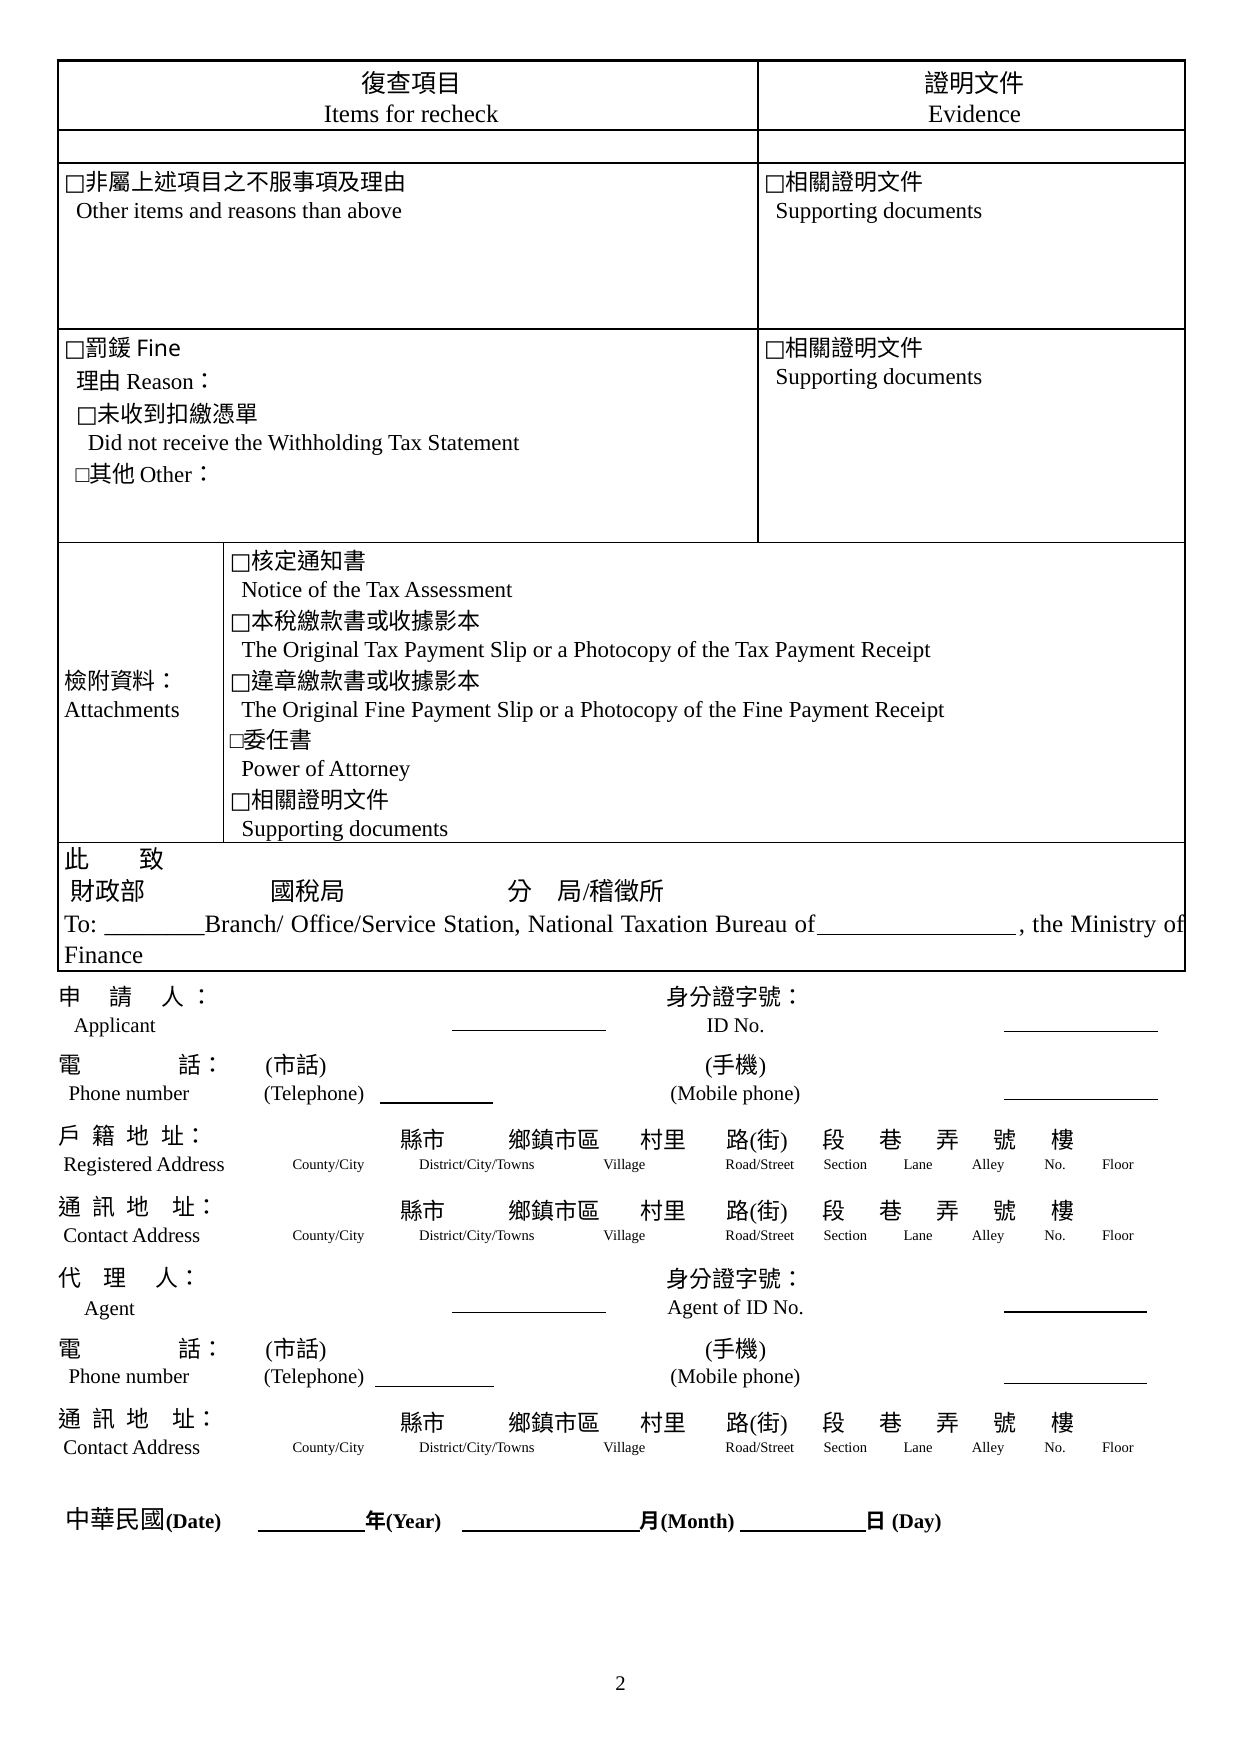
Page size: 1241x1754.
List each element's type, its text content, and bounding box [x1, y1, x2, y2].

table_cell (手機) (Mobile phone) [644, 1040, 827, 1111]
table_cell [759, 131, 1184, 162]
table_cell [1180, 1395, 1185, 1465]
table_cell [260, 972, 644, 1040]
table_cell □罰鍰Fine 理由Reason： □未收到扣繳憑單 Did not receive the Withholding Tax Statement □其他Other： [59, 330, 757, 542]
table_cell 申 請 人 ： Applicant [58, 972, 259, 1040]
table_cell 通 訊 地 址： Contact Address [58, 1182, 259, 1253]
table_cell [260, 1253, 644, 1324]
table_cell □核定通知書 Notice of the Tax Assessment □本稅繳款書或收據影本 The Original Tax Payment Slip or a Photocopy of the Tax Payment Receipt □違章繳款書或收據影本 The Original Fine Payment Slip or a Photocopy of the Fine Payment Receipt □委任書 Power of Attorney □相關證明文件 Supporting documents [224, 543, 1184, 841]
text 中華民國(Date) 年(Year) 月(Month) 日 (Day) [59, 1499, 1181, 1536]
table_cell 身分證字號： Agent of ID No. [644, 1253, 827, 1324]
table_cell 縣市 鄉鎮市區 村里 路(街) 段 巷 弄 號 樓 County/City District/City/Towns Village Road/Street Section Lane Alley No. Floor [260, 1182, 1180, 1253]
table_cell □相關證明文件 Supporting documents [759, 330, 1184, 542]
table_cell 身分證字號： ID No. [644, 972, 827, 1040]
table_cell □非屬上述項目之不服事項及理由 Other items and reasons than above [59, 164, 757, 328]
table_cell 檢附資料： Attachments [59, 543, 223, 841]
table_cell 電 話： Phone number [58, 1040, 259, 1111]
table_cell 縣市 鄉鎮市區 村里 路(街) 段 巷 弄 號 樓 County/City District/City/Towns Village Road/Street Section Lane Alley No. Floor [260, 1111, 1180, 1182]
table_cell [1180, 1182, 1185, 1253]
table_header 復查項目 Items for recheck [59, 62, 757, 129]
table_cell [827, 972, 1180, 1040]
table_cell 此 致 財政部 國稅局 分 局/稽徵所 To: ________Branch/ Office/Service Station, National Taxation Bureau of , the Ministry of Finance [59, 843, 1184, 969]
table_cell 電 話： Phone number [58, 1324, 259, 1394]
table_cell [1180, 1040, 1185, 1111]
table_cell [827, 1324, 1180, 1394]
table_cell 縣市 鄉鎮市區 村里 路(街) 段 巷 弄 號 樓 County/City District/City/Towns Village Road/Street Section Lane Alley No. Floor [260, 1395, 1180, 1465]
table_cell [1180, 1111, 1185, 1182]
table_cell [827, 1040, 1180, 1111]
table_cell (市話) (Telephone) [260, 1040, 644, 1111]
table_cell [1180, 972, 1185, 1040]
table_cell [1180, 1324, 1185, 1394]
table_cell [59, 131, 757, 162]
table_cell □相關證明文件 Supporting documents [759, 164, 1184, 328]
table_cell (手機) (Mobile phone) [644, 1324, 827, 1394]
table_cell 代 理 人： Agent [58, 1253, 259, 1324]
table_cell 通 訊 地 址： Contact Address [58, 1395, 259, 1465]
table_cell 戶 籍 地 址： Registered Address [58, 1111, 259, 1182]
table_header 證明文件 Evidence [759, 62, 1184, 129]
table_cell (市話) (Telephone) [260, 1324, 644, 1394]
table_cell [1180, 1253, 1185, 1324]
table_cell [827, 1253, 1180, 1324]
